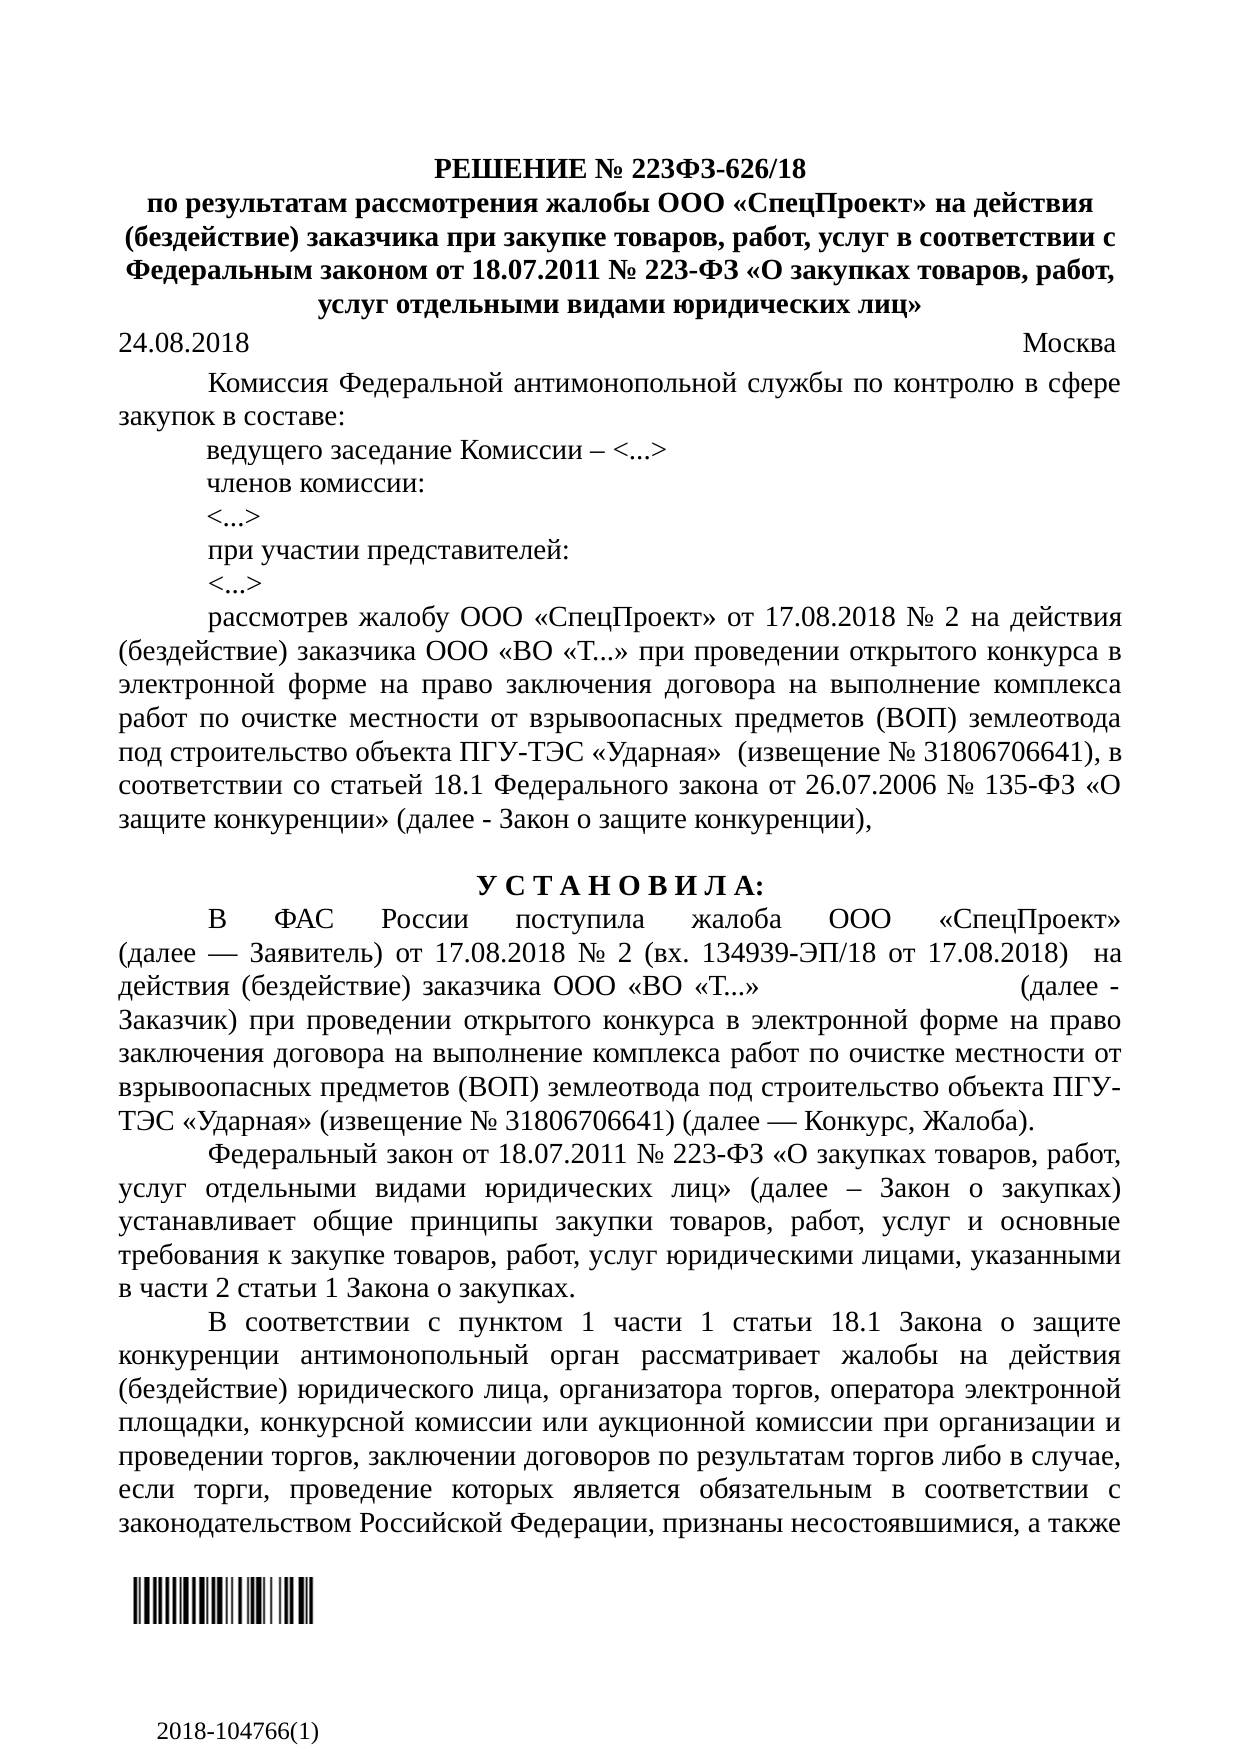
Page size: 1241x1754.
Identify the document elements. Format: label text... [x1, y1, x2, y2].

text 24.08.2018 Москва [118, 325, 1122, 359]
text В ФАС России поступила жалоба ООО «СпецПроект» (далее — Заявитель) от 17.08.2018 № 2 (вх. 134939-ЭП/18 от 17.08.2018) на действия (бездействие) заказчика ООО «ВО «Т...» (далее - Заказчик) при проведении открытого конкурса в электронной форме на право заключения договора на выполнение комплекса работ по очистке местности от взрывоопасных предметов (ВОП) землеотвода под строительство объекта ПГУ-ТЭС «Ударная» (извещение № 31806706641) (далее — Конкурс, Жалоба). [118, 901, 1122, 1136]
text рассмотрев жалобу ООО «СпецПроект» от 17.08.2018 № 2 на действия (бездействие) заказчика ООО «ВО «Т...» при проведении открытого конкурса в электронной форме на право заключения договора на выполнение комплекса работ по очистке местности от взрывоопасных предметов (ВОП) землеотвода под строительство объекта ПГУ-ТЭС «Ударная» (извещение № 31806706641), в соответствии со статьей 18.1 Федерального закона от 26.07.2006 № 135-ФЗ «О защите конкуренции» (далее - Закон о защите конкуренции), [118, 599, 1122, 834]
text РЕШЕНИЕ № 223ФЗ-626/18 [118, 152, 1122, 185]
text Комиссия Федеральной антимонопольной службы по контролю в сфере закупок в составе: [118, 365, 1122, 432]
text при участии представителей: [118, 532, 1122, 566]
text У С Т А Н О В И Л А: [118, 868, 1122, 901]
text членов комиссии: [118, 465, 1122, 499]
picture [118, 1577, 331, 1624]
text В соответствии с пунктом 1 части 1 статьи 18.1 Закона о защите конкуренции антимонопольный орган рассматривает жалобы на действия (бездействие) юридического лица, организатора торгов, оператора электронной площадки, конкурсной комиссии или аукционной комиссии при организации и проведении торгов, заключении договоров по результатам торгов либо в случае, если торги, проведение которых является обязательным в соответствии с законодательством Российской Федерации, признаны несостоявшимися, а также [118, 1304, 1122, 1539]
text Федеральный закон от 18.07.2011 № 223-ФЗ «О закупках товаров, работ, услуг отдельными видами юридических лиц» (далее – Закон о закупках) устанавливает общие принципы закупки товаров, работ, услуг и основные требования к закупке товаров, работ, услуг юридическими лицами, указанными в части 2 статьи 1 Закона о закупках. [118, 1136, 1122, 1304]
text по результатам рассмотрения жалобы ООО «СпецПроект» на действия (бездействие) заказчика при закупке товаров, работ, услуг в соответствии с Федеральным законом от 18.07.2011 № 223-ФЗ «О закупках товаров, работ, услуг отдельными видами юридических лиц» [118, 185, 1122, 319]
text ведущего заседание Комиссии – <...> [118, 432, 1122, 465]
text <...> [118, 566, 1122, 599]
text <...> [118, 499, 1122, 532]
